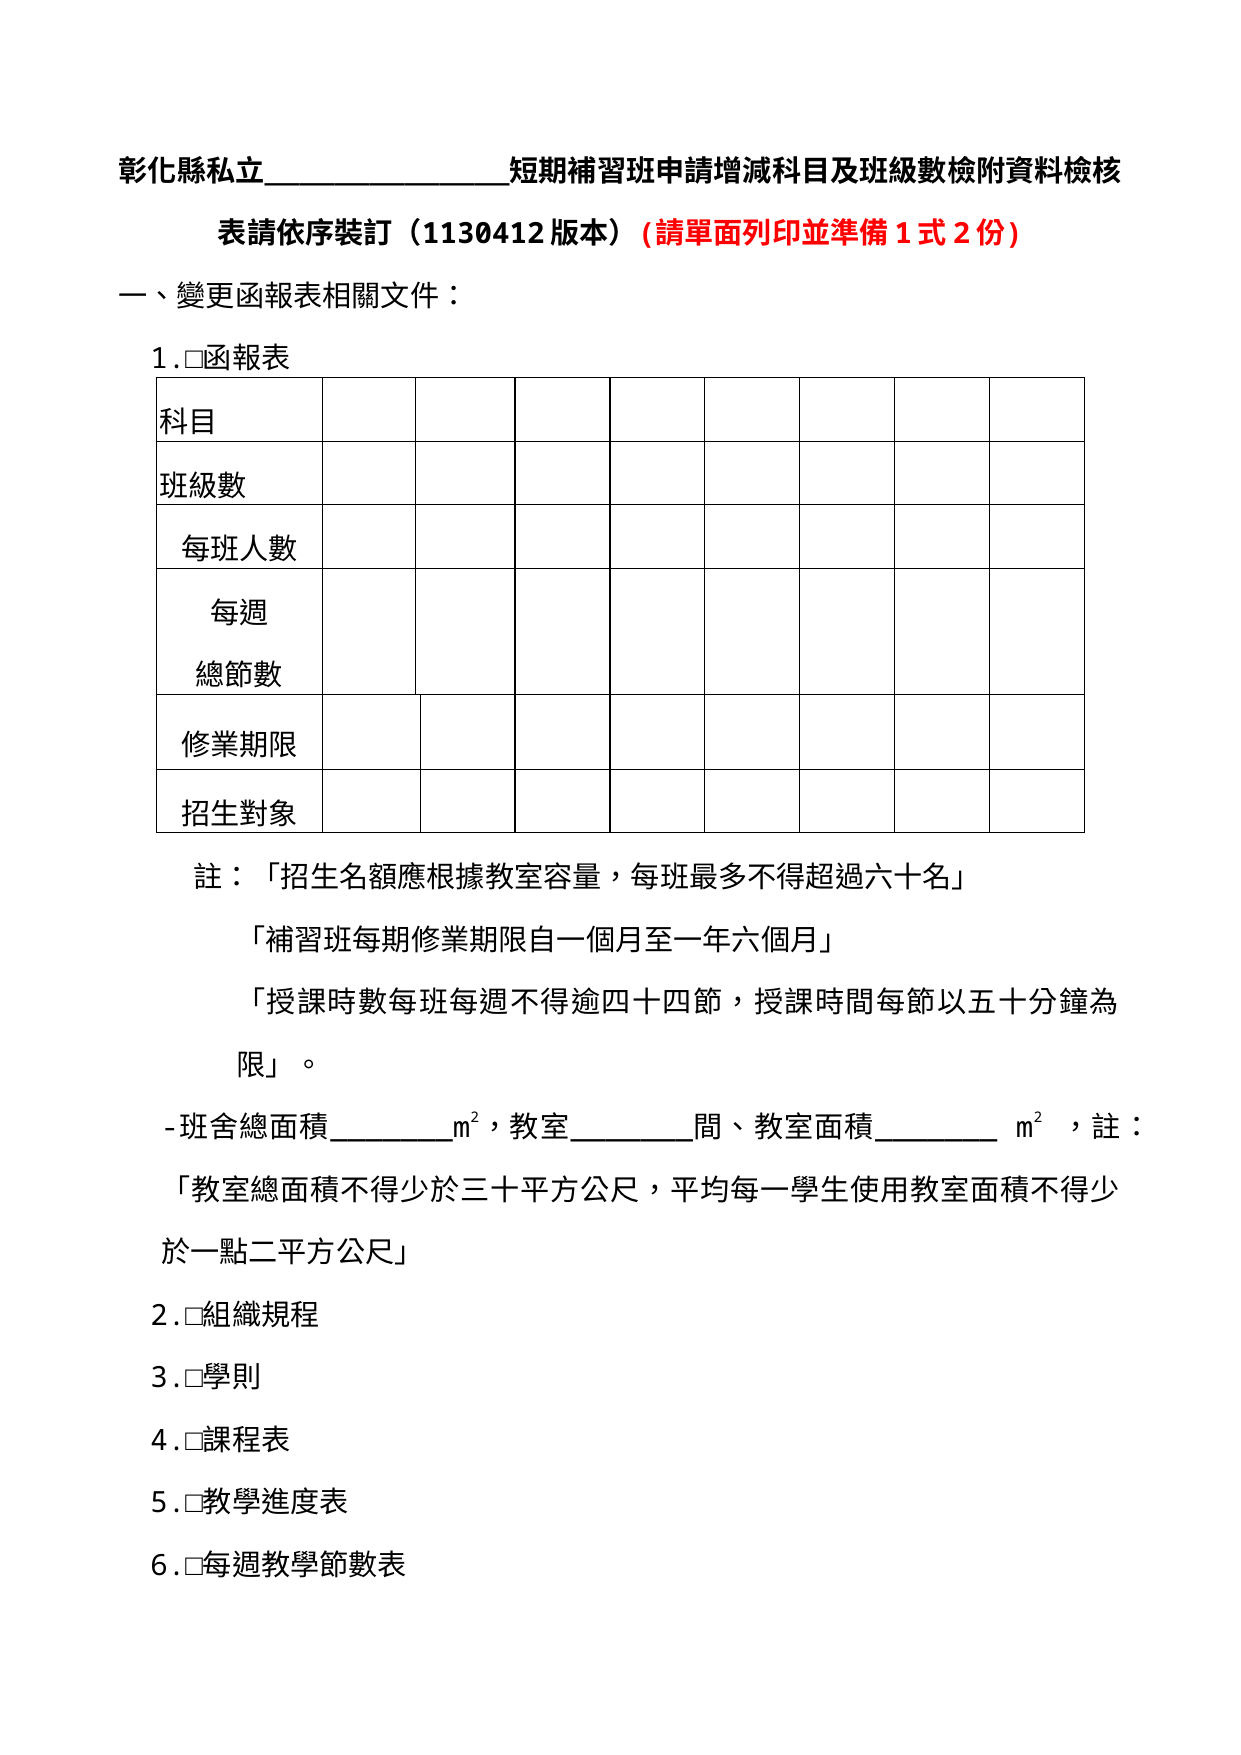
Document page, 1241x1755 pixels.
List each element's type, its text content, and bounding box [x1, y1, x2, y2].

table_cell [800, 569, 894, 694]
table_cell [611, 770, 704, 832]
table_cell 修業期限 [157, 695, 322, 769]
table_cell [800, 770, 894, 832]
table_cell 每週 總節數 [157, 569, 322, 694]
table_cell [516, 569, 609, 694]
table_cell [611, 505, 704, 568]
table_cell [705, 442, 799, 504]
text 一、變更函報表相關文件： [118, 252, 1122, 314]
text 5.□教學進度表 [150, 1458, 1122, 1521]
table_header [611, 378, 704, 441]
table_cell [990, 505, 1084, 568]
text 3.□學則 [150, 1333, 1122, 1396]
text 4.□課程表 [150, 1396, 1122, 1458]
table_cell [895, 770, 989, 832]
table_cell [895, 695, 989, 769]
table_cell [516, 442, 609, 504]
table_cell [416, 505, 514, 568]
table_cell [416, 442, 514, 504]
table_cell [990, 442, 1084, 504]
table_cell [323, 770, 420, 832]
text 1.□函報表 [150, 314, 1122, 377]
text 6.□每週教學節數表 [150, 1521, 1122, 1583]
table_cell [516, 770, 609, 832]
text 「補習班每期修業期限自一個月至一年六個月」 [236, 896, 1122, 958]
text -班舍總面積_______m2，教室_______間、教室面積_______ m2 ，註：「教室總面積不得少於三十平方公尺，平均每一學生使用教室面積不得少於一點二平方公尺」 [161, 1083, 1122, 1271]
table_cell [323, 505, 415, 568]
text 「授課時數每班每週不得逾四十四節，授課時間每節以五十分鐘為限」。 [236, 958, 1122, 1083]
table_header [516, 378, 609, 441]
table_cell 班級數 [157, 442, 322, 504]
table_cell [421, 695, 514, 769]
table_cell [990, 569, 1084, 694]
table_cell [990, 770, 1084, 832]
text 彰化縣私立______________短期補習班申請增減科目及班級數檢附資料檢核表請依序裝訂（1130412版本）(請單面列印並準備1式2份) [118, 127, 1122, 252]
table_cell [323, 695, 420, 769]
table_cell [421, 770, 514, 832]
table_cell [800, 505, 894, 568]
table_header 科目 [157, 378, 322, 441]
table_header [990, 378, 1084, 441]
text 註：「招生名額應根據教室容量，每班最多不得超過六十名」 [193, 833, 1122, 896]
table_cell [705, 569, 799, 694]
table_header [416, 378, 514, 441]
table_cell [990, 695, 1084, 769]
table_cell [705, 695, 799, 769]
table_header [705, 378, 799, 441]
table_cell [416, 569, 514, 694]
text 2.□組織規程 [150, 1271, 1122, 1333]
table_cell [611, 569, 704, 694]
table_cell [800, 695, 894, 769]
table_cell [895, 505, 989, 568]
table_cell [895, 569, 989, 694]
table_cell [800, 442, 894, 504]
table_cell [895, 442, 989, 504]
table_cell [323, 442, 415, 504]
table_cell [516, 695, 609, 769]
table_header [895, 378, 989, 441]
table_cell [516, 505, 609, 568]
table_header [323, 378, 415, 441]
table_cell [323, 569, 415, 694]
table_cell 每班人數 [157, 505, 322, 568]
table_cell [705, 770, 799, 832]
table_cell 招生對象 [157, 770, 322, 832]
table_cell [705, 505, 799, 568]
table_header [800, 378, 894, 441]
table_cell [611, 442, 704, 504]
table_cell [611, 695, 704, 769]
